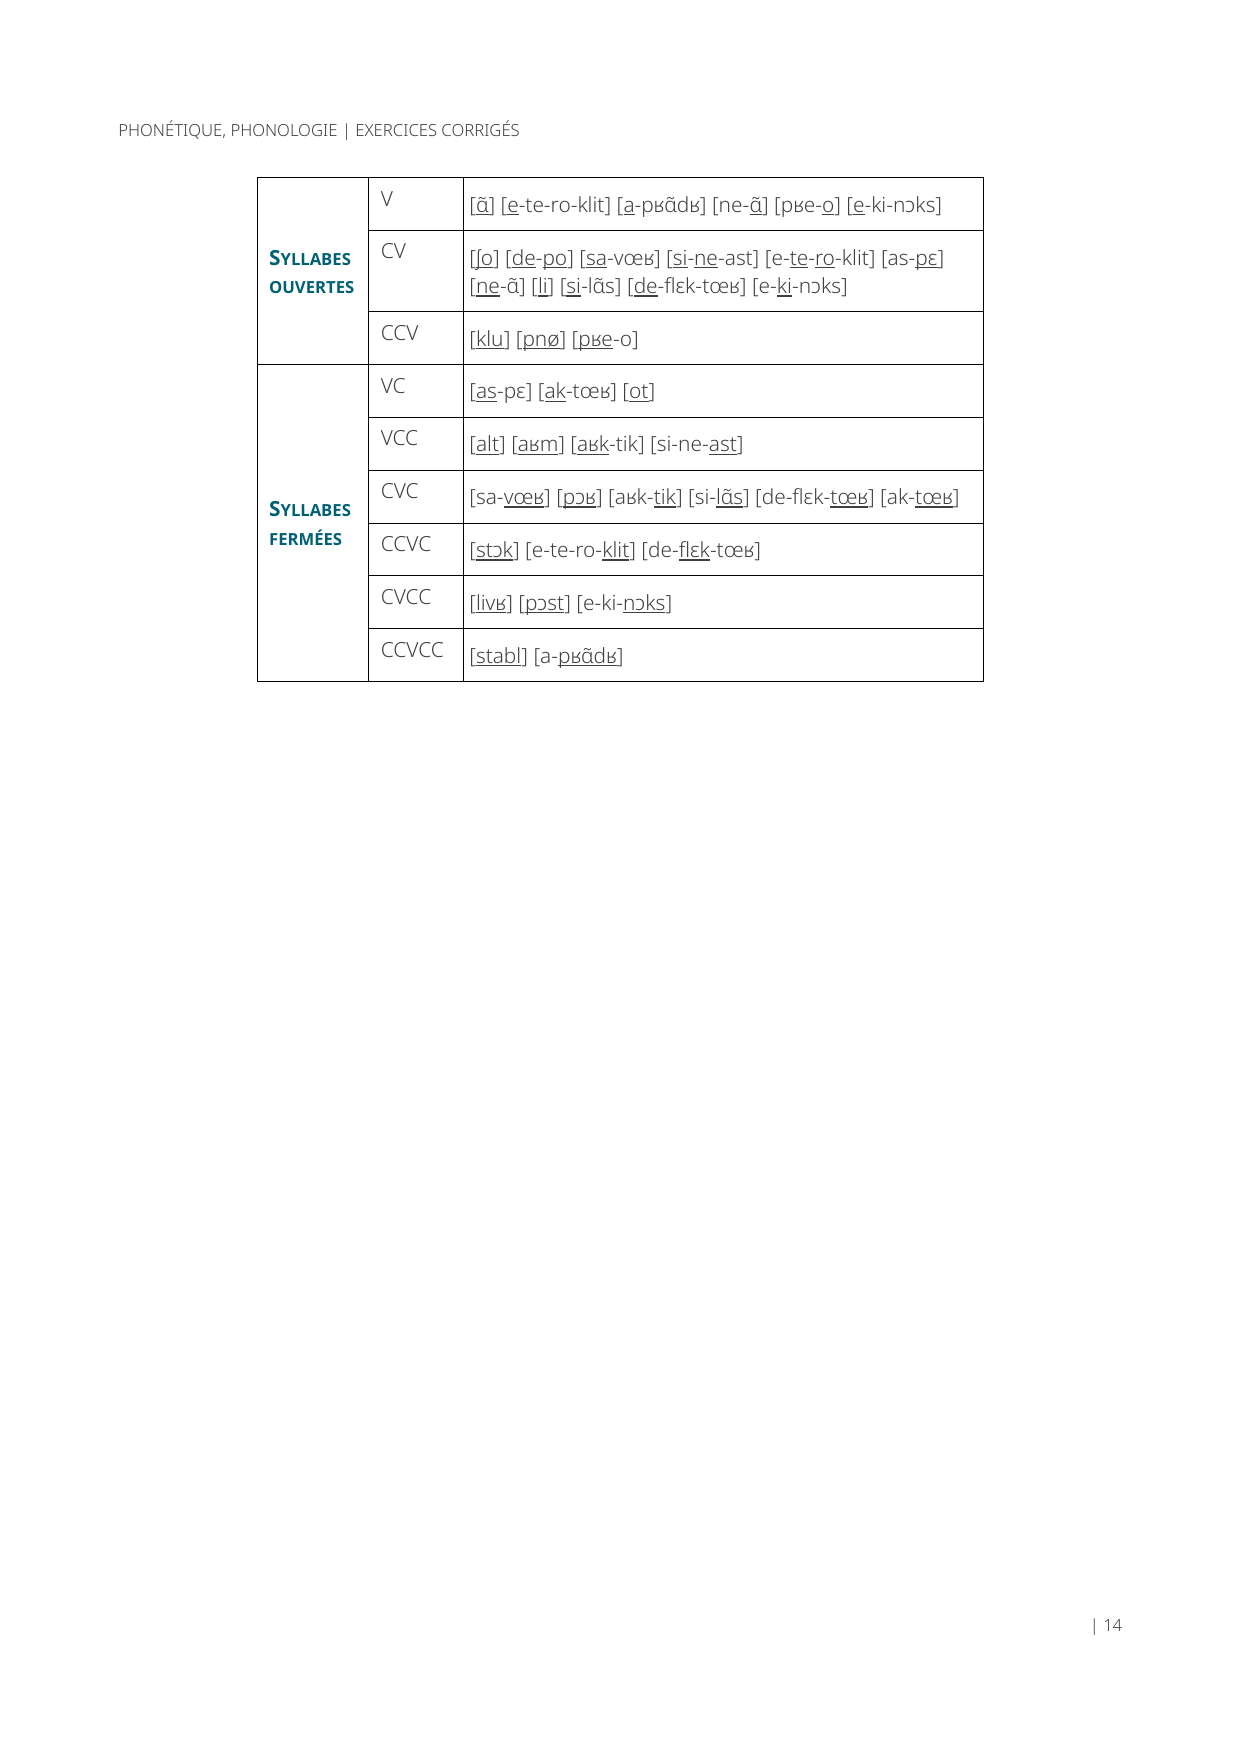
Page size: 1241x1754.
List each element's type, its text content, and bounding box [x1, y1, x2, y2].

table_cell CCVCC [369, 629, 463, 681]
table_cell [stɔk] [e-te-ro-klit] [de-flɛk-tœʁ] [464, 524, 983, 575]
table_cell CCV [369, 312, 463, 364]
table_cell CCVC [369, 524, 463, 575]
table_cell CV [369, 231, 463, 311]
table_cell VC [369, 365, 463, 417]
table_cell [as-pɛ] [ak-tœʁ] [ot] [464, 365, 983, 417]
table_header [ɑ̃] [e-te-ro-klit] [a-pʁɑ̃dʁ] [ne-ɑ̃] [pʁe-o] [e-ki-nɔks] [464, 178, 983, 230]
table_cell VCC [369, 418, 463, 469]
table_header Syllabes ouvertes [258, 178, 368, 364]
table_cell [klu] [pnø] [pʁe-o] [464, 312, 983, 364]
table_cell CVCC [369, 576, 463, 628]
table_header V [369, 178, 463, 230]
table_cell Syllabes fermées [258, 365, 368, 681]
table_cell [stabl] [a-pʁɑ̃dʁ] [464, 629, 983, 681]
table_cell [alt] [aʁm] [aʁk-tik] [si-ne-ast] [464, 418, 983, 469]
table_cell [sa-vœʁ] [pɔʁ] [aʁk-tik] [si-lɑ̃s] [de-flɛk-tœʁ] [ak-tœʁ] [464, 471, 983, 522]
table_cell [livʁ] [pɔst] [e-ki-nɔks] [464, 576, 983, 628]
table_cell [ʃo] [de-po] [sa-vœʁ] [si-ne-ast] [e-te-ro-klit] [as-pɛ] [ne-ɑ̃] [li] [si-lɑ̃s] [de-flɛk-tœʁ] [e-ki-nɔks] [464, 231, 983, 311]
table_cell CVC [369, 471, 463, 522]
